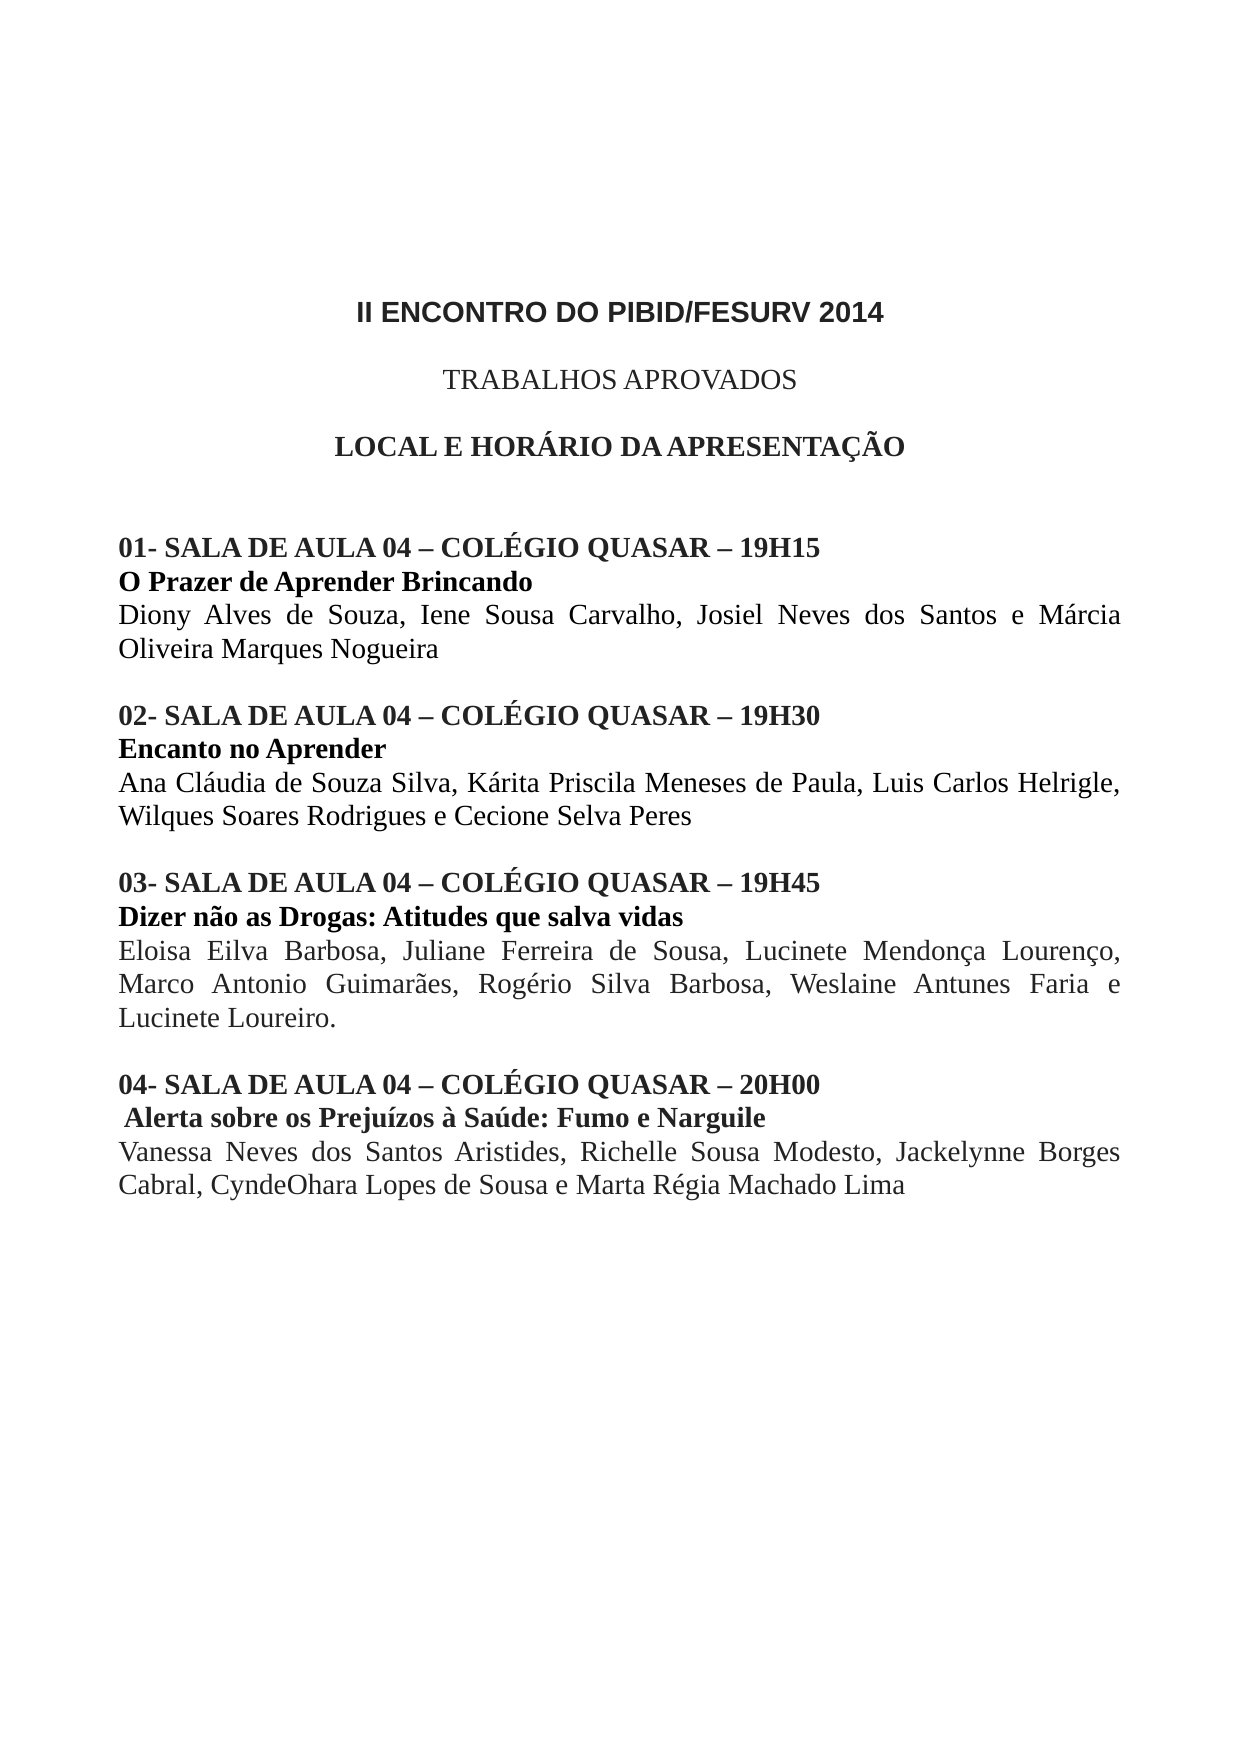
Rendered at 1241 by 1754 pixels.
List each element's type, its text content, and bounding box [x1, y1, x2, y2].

text 01- SALA DE AULA 04 – COLÉGIO QUASAR – 19H15 [118, 530, 1122, 564]
text O Prazer de Aprender Brincando [118, 564, 1122, 597]
text Eloisa Eilva Barbosa, Juliane Ferreira de Sousa, Lucinete Mendonça Lourenço, Marco Antonio Guimarães, Rogério Silva Barbosa, Weslaine Antunes Faria e Lucinete Loureiro. [118, 933, 1122, 1033]
text 02- SALA DE AULA 04 – COLÉGIO QUASAR – 19H30 [118, 698, 1122, 731]
text Diony Alves de Souza, Iene Sousa Carvalho, Josiel Neves dos Santos e Márcia Oliveira Marques Nogueira [118, 597, 1122, 664]
text Dizer não as Drogas: Atitudes que salva vidas [118, 899, 1122, 933]
text II ENCONTRO DO PIBID/FESURV 2014 [118, 295, 1122, 329]
text Ana Cláudia de Souza Silva, Kárita Priscila Meneses de Paula, Luis Carlos Helrigle, Wilques Soares Rodrigues e Cecione Selva Peres [118, 765, 1122, 832]
text Alerta sobre os Prejuízos à Saúde: Fumo e Narguile [118, 1100, 1122, 1134]
text 03- SALA DE AULA 04 – COLÉGIO QUASAR – 19H45 [118, 866, 1122, 899]
text Vanessa Neves dos Santos Aristides, Richelle Sousa Modesto, Jackelynne Borges Cabral, CyndeOhara Lopes de Sousa e Marta Régia Machado Lima [118, 1134, 1122, 1201]
text TRABALHOS APROVADOS [118, 362, 1122, 396]
text LOCAL E HORÁRIO DA APRESENTAÇÃO [118, 429, 1122, 463]
text Encanto no Aprender [118, 731, 1122, 765]
text 04- SALA DE AULA 04 – COLÉGIO QUASAR – 20H00 [118, 1067, 1122, 1100]
